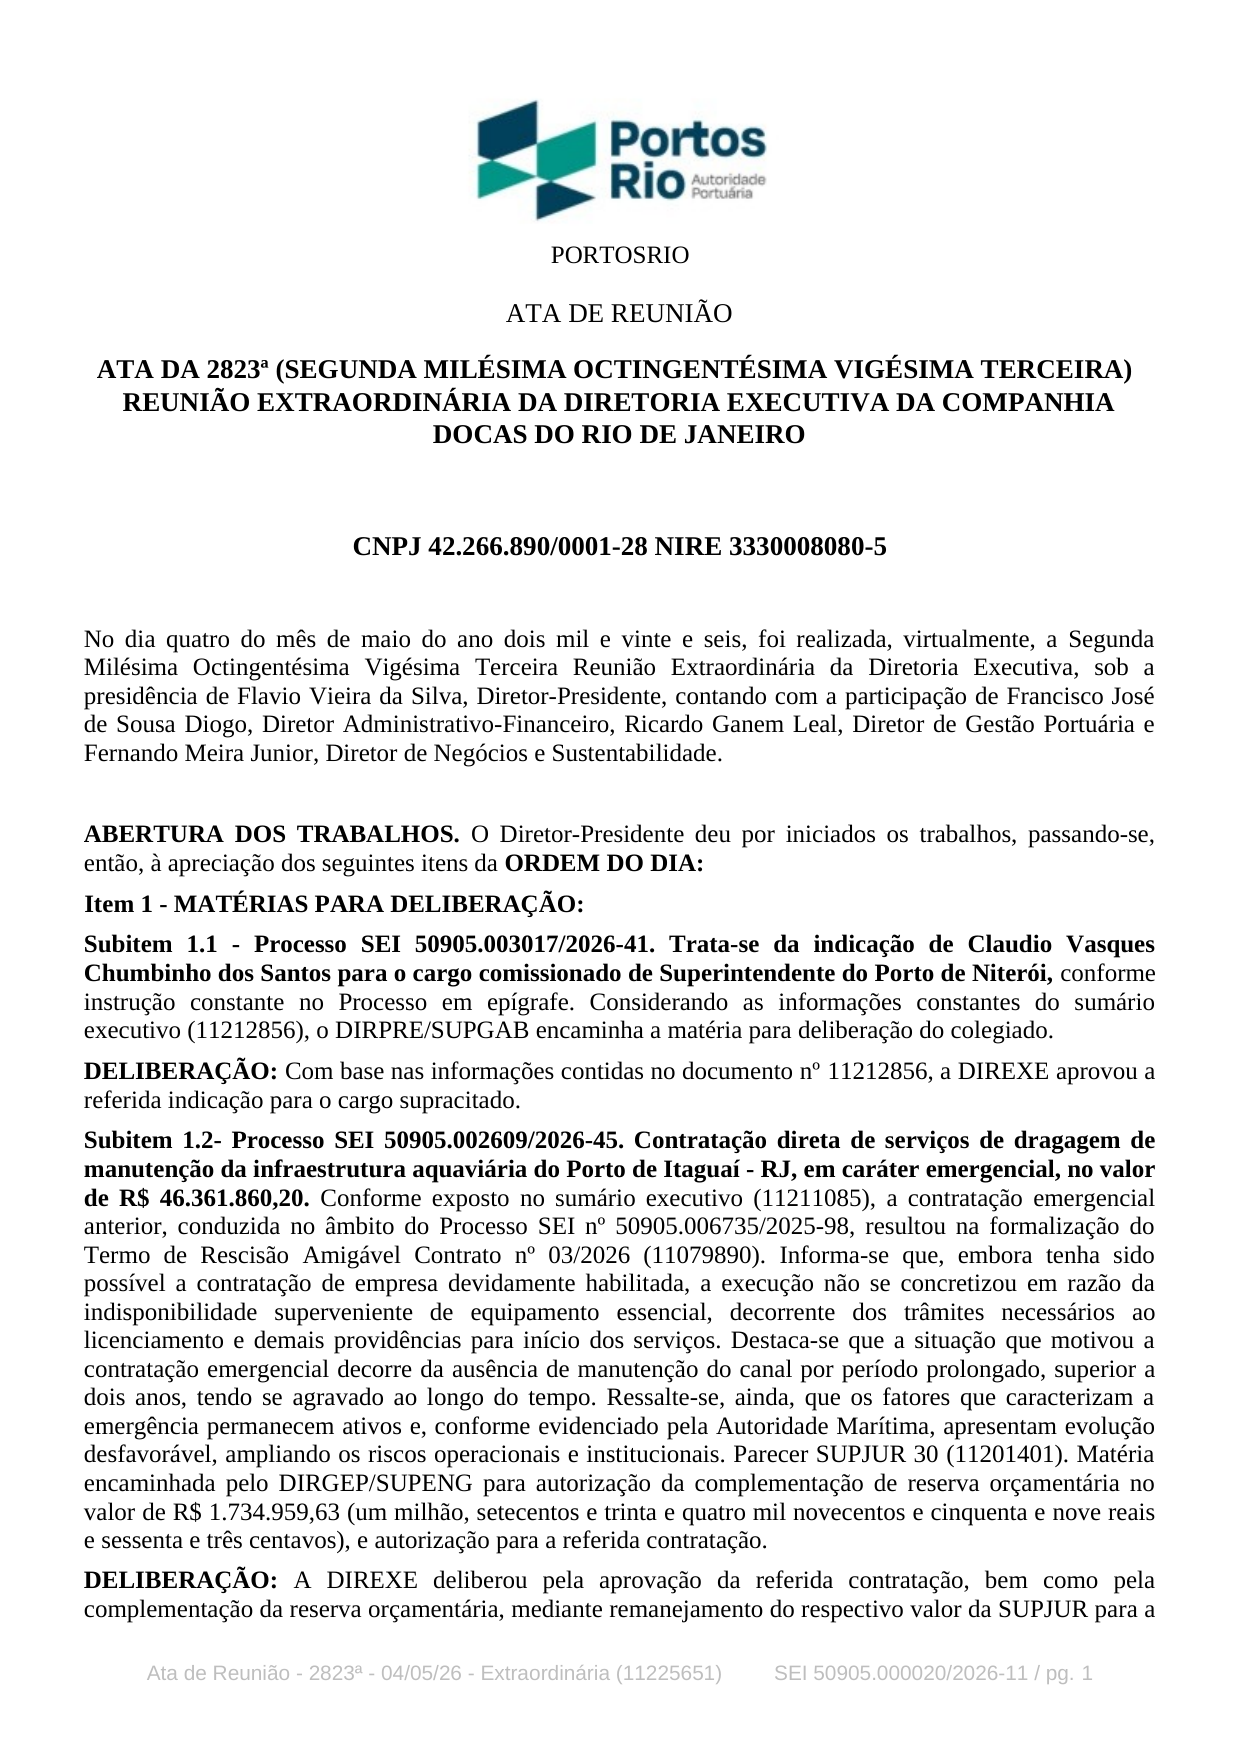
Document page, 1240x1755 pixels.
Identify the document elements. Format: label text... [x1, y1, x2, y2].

text DELIBERAÇÃO: Com base nas informações contidas no documento nº 11212856, a DIREXE aprovou a referida indicação para o cargo supracitado. [84, 1056, 1156, 1113]
text ABERTURA DOS TRABALHOS. O Diretor-Presidente deu por iniciados os trabalhos, passando-se, então, à apreciação dos seguintes itens da ORDEM DO DIA: [84, 820, 1156, 877]
text Subitem 1.1 - Processo SEI 50905.003017/2026-41. Trata-se da indicação de Claudio Vasques Chumbinho dos Santos para o cargo comissionado de Superintendente do Porto de Niterói, conforme instrução constante no Processo em epígrafe. Considerando as informações constantes do sumário executivo (11212856), o DIRPRE/SUPGAB encaminha a matéria para deliberação do colegiado. [84, 930, 1156, 1044]
text No dia quatro do mês de maio do ano dois mil e vinte e seis, foi realizada, virtualmente, a Segunda Milésima Octingentésima Vigésima Terceira Reunião Extraordinária da Diretoria Executiva, sob a presidência de Flavio Vieira da Silva, Diretor-Presidente, contando com a participação de Francisco José de Sousa Diogo, Diretor Administrativo-Financeiro, Ricardo Ganem Leal, Diretor de Gestão Portuária e Fernando Meira Junior, Diretor de Negócios e Sustentabilidade. [84, 624, 1156, 767]
text REUNIÃO EXTRAORDINÁRIA DA DIRETORIA EXECUTIVA DA COMPANHIA DOCAS DO RIO DE JANEIRO [74, 386, 1165, 449]
text Subitem 1.2- Processo SEI 50905.002609/2026-45. Contratação direta de serviços de dragagem de manutenção da infraestrutura aquaviária do Porto de Itaguaí - RJ, em caráter emergencial, no valor de R$ 46.361.860,20. Conforme exposto no sumário executivo (11211085), a contratação emergencial anterior, conduzida no âmbito do Processo SEI nº 50905.006735/2025-98, resultou na formalização do Termo de Rescisão Amigável Contrato nº 03/2026 (11079890). Informa-se que, embora tenha sido possível a contratação de empresa devidamente habilitada, a execução não se concretizou em razão da indisponibilidade superveniente de equipamento essencial, decorrente dos trâmites necessários ao licenciamento e demais providências para início dos serviços. Destaca-se que a situação que motivou a contratação emergencial decorre da ausência de manutenção do canal por período prolongado, superior a dois anos, tendo se agravado ao longo do tempo. Ressalte-se, ainda, que os fatores que caracterizam a emergência permanecem ativos e, conforme evidenciado pela Autoridade Marítima, apresentam evolução desfavorável, ampliando os riscos operacionais e institucionais. Parecer SUPJUR 30 (11201401). Matéria encaminhada pelo DIRGEP/SUPENG para autorização da complementação de reserva orçamentária no valor de R$ 1.734.959,63 (um milhão, setecentos e trinta e quatro mil novecentos e cinquenta e nove reais e sessenta e três centavos), e autorização para a referida contratação. [84, 1126, 1156, 1554]
text DELIBERAÇÃO: A DIREXE deliberou pela aprovação da referida contratação, bem como pela complementação da reserva orçamentária, mediante remanejamento do respectivo valor da SUPJUR para a [84, 1566, 1156, 1623]
text ATA DE REUNIÃO [73, 297, 1166, 328]
text PORTOSRIO [75, 240, 1165, 269]
text Item 1 - MATÉRIAS PARA DELIBERAÇÃO: [84, 889, 1166, 918]
text CNPJ 42.266.890/0001-28 NIRE 3330008080-5 [74, 530, 1166, 561]
text ATA DA 2823ª (SEGUNDA MILÉSIMA OCTINGENTÉSIMA VIGÉSIMA TERCEIRA) [97, 353, 1166, 384]
